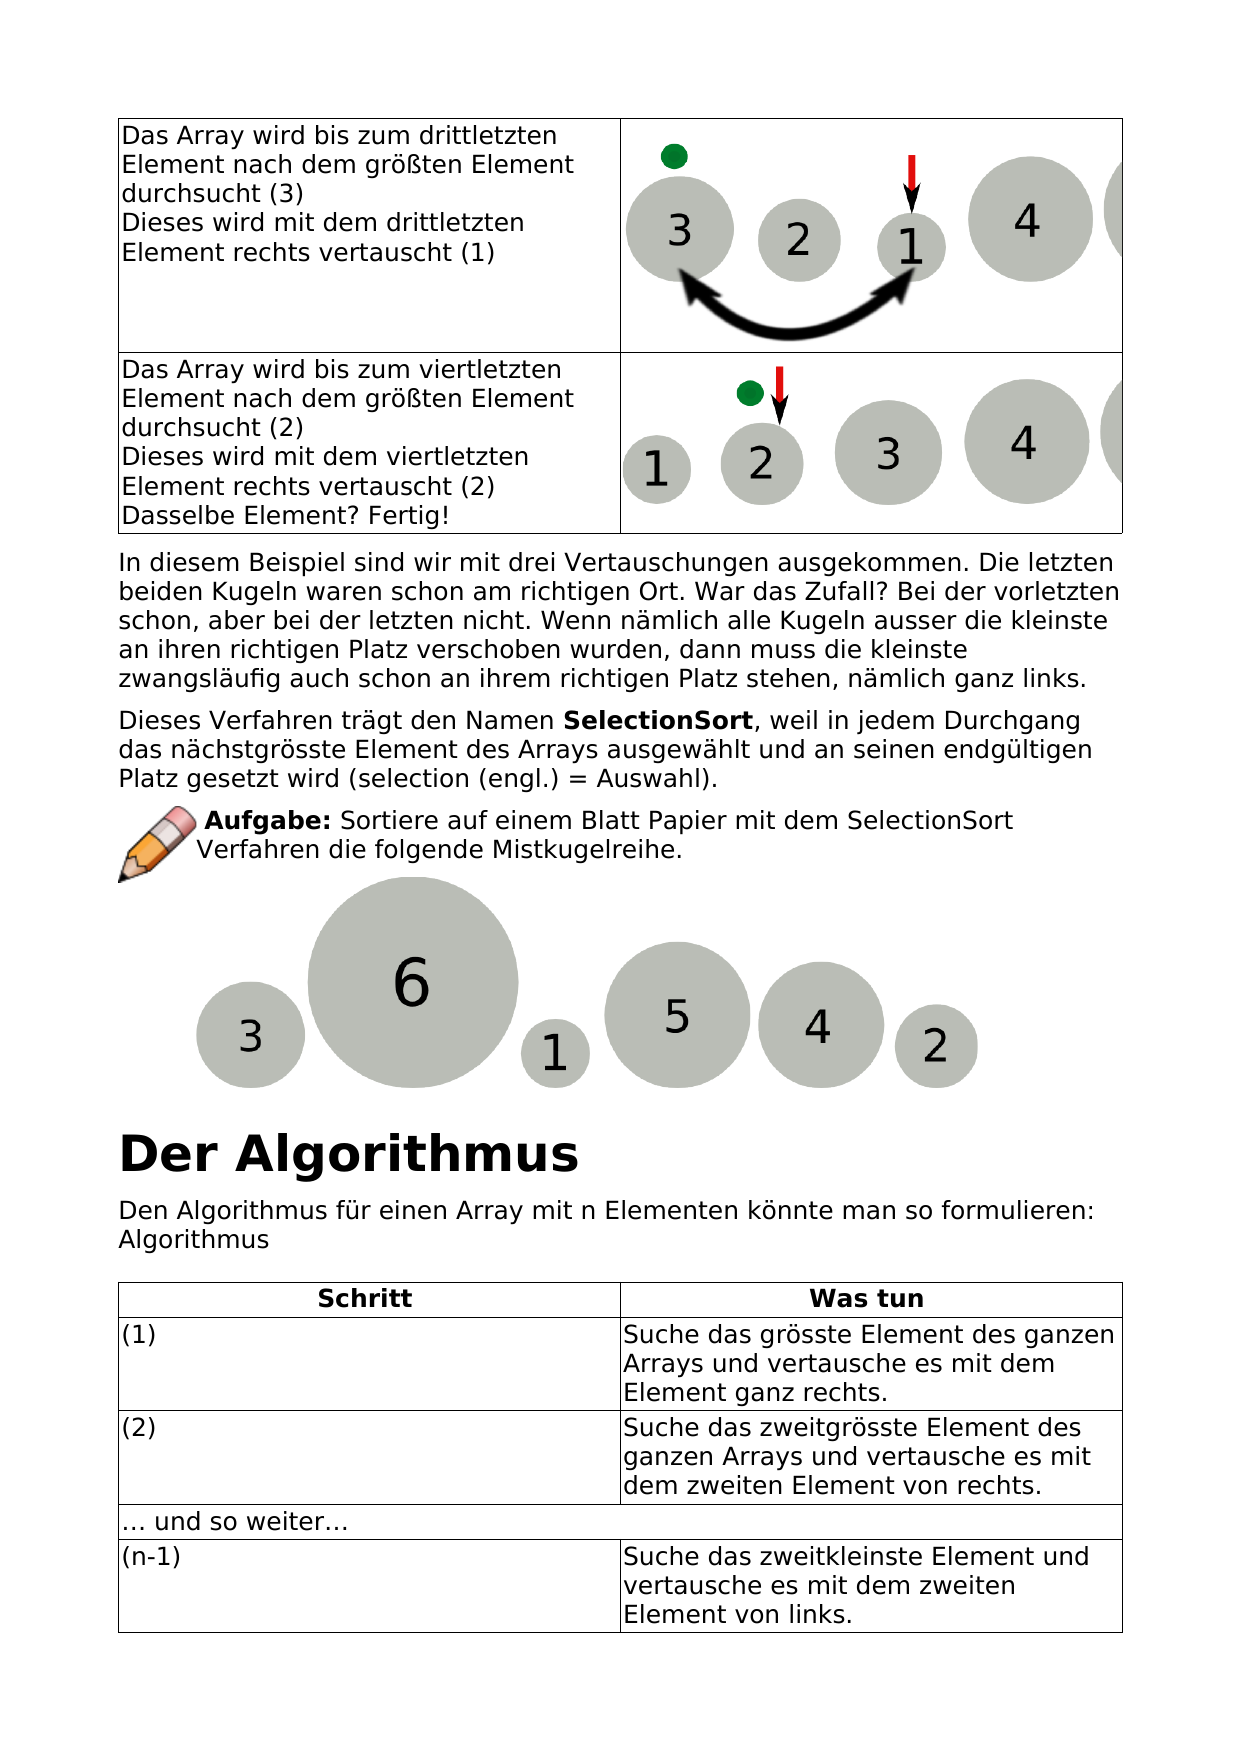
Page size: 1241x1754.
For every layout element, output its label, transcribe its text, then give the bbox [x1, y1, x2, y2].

table_header Was tun [621, 1283, 1122, 1317]
table_cell (2) [119, 1411, 620, 1504]
table_cell Suche das zweitkleinste Element und vertausche es mit dem zweiten Element von links. [621, 1540, 1122, 1632]
text Aufgabe: Sortiere auf einem Blatt Papier mit dem SelectionSort Verfahren die folgende Mistkugelreihe. [197, 806, 1122, 864]
picture [118, 806, 978, 1088]
table_cell Das Array wird bis zum viertletzten Element nach dem größten Element durchsucht (2) Dieses wird mit dem viertletzten Element rechts vertauscht (2) Dasselbe Element? Fertig! [119, 353, 620, 533]
picture [622, 121, 1123, 350]
table_header Schritt [119, 1283, 620, 1317]
picture [622, 355, 1123, 505]
subtitle Der Algorithmus [118, 1125, 1122, 1183]
table_cell (n-1) [119, 1540, 620, 1632]
table_cell Das Array wird bis zum drittletzten Element nach dem größten Element durchsucht (3) Dieses wird mit dem drittletzten Element rechts vertauscht (1) [119, 119, 620, 352]
text In diesem Beispiel sind wir mit drei Vertauschungen ausgekommen. Die letzten beiden Kugeln waren schon am richtigen Ort. War das Zufall? Bei der vorletzten schon, aber bei der letzten nicht. Wenn nämlich alle Kugeln ausser die kleinste an ihren richtigen Platz verschoben wurden, dann muss die kleinste zwangsläufig auch schon an ihrem richtigen Platz stehen, nämlich ganz links. [118, 548, 1122, 694]
text Den Algorithmus für einen Array mit n Elementen könnte man so formulieren: Algorithmus [118, 1196, 1122, 1254]
text Dieses Verfahren trägt den Namen SelectionSort, weil in jedem Durchgang das nächstgrösste Element des Arrays ausgewählt und an seinen endgültigen Platz gesetzt wird (selection (engl.) = Auswahl). [118, 706, 1122, 794]
table_cell Suche das zweitgrösste Element des ganzen Arrays und vertausche es mit dem zweiten Element von rechts. [621, 1411, 1122, 1504]
table_cell Suche das grösste Element des ganzen Arrays und vertausche es mit dem Element ganz rechts. [621, 1318, 1122, 1410]
table_cell … und so weiter… [119, 1505, 1122, 1539]
table_cell [621, 353, 1122, 533]
table_cell (1) [119, 1318, 620, 1410]
